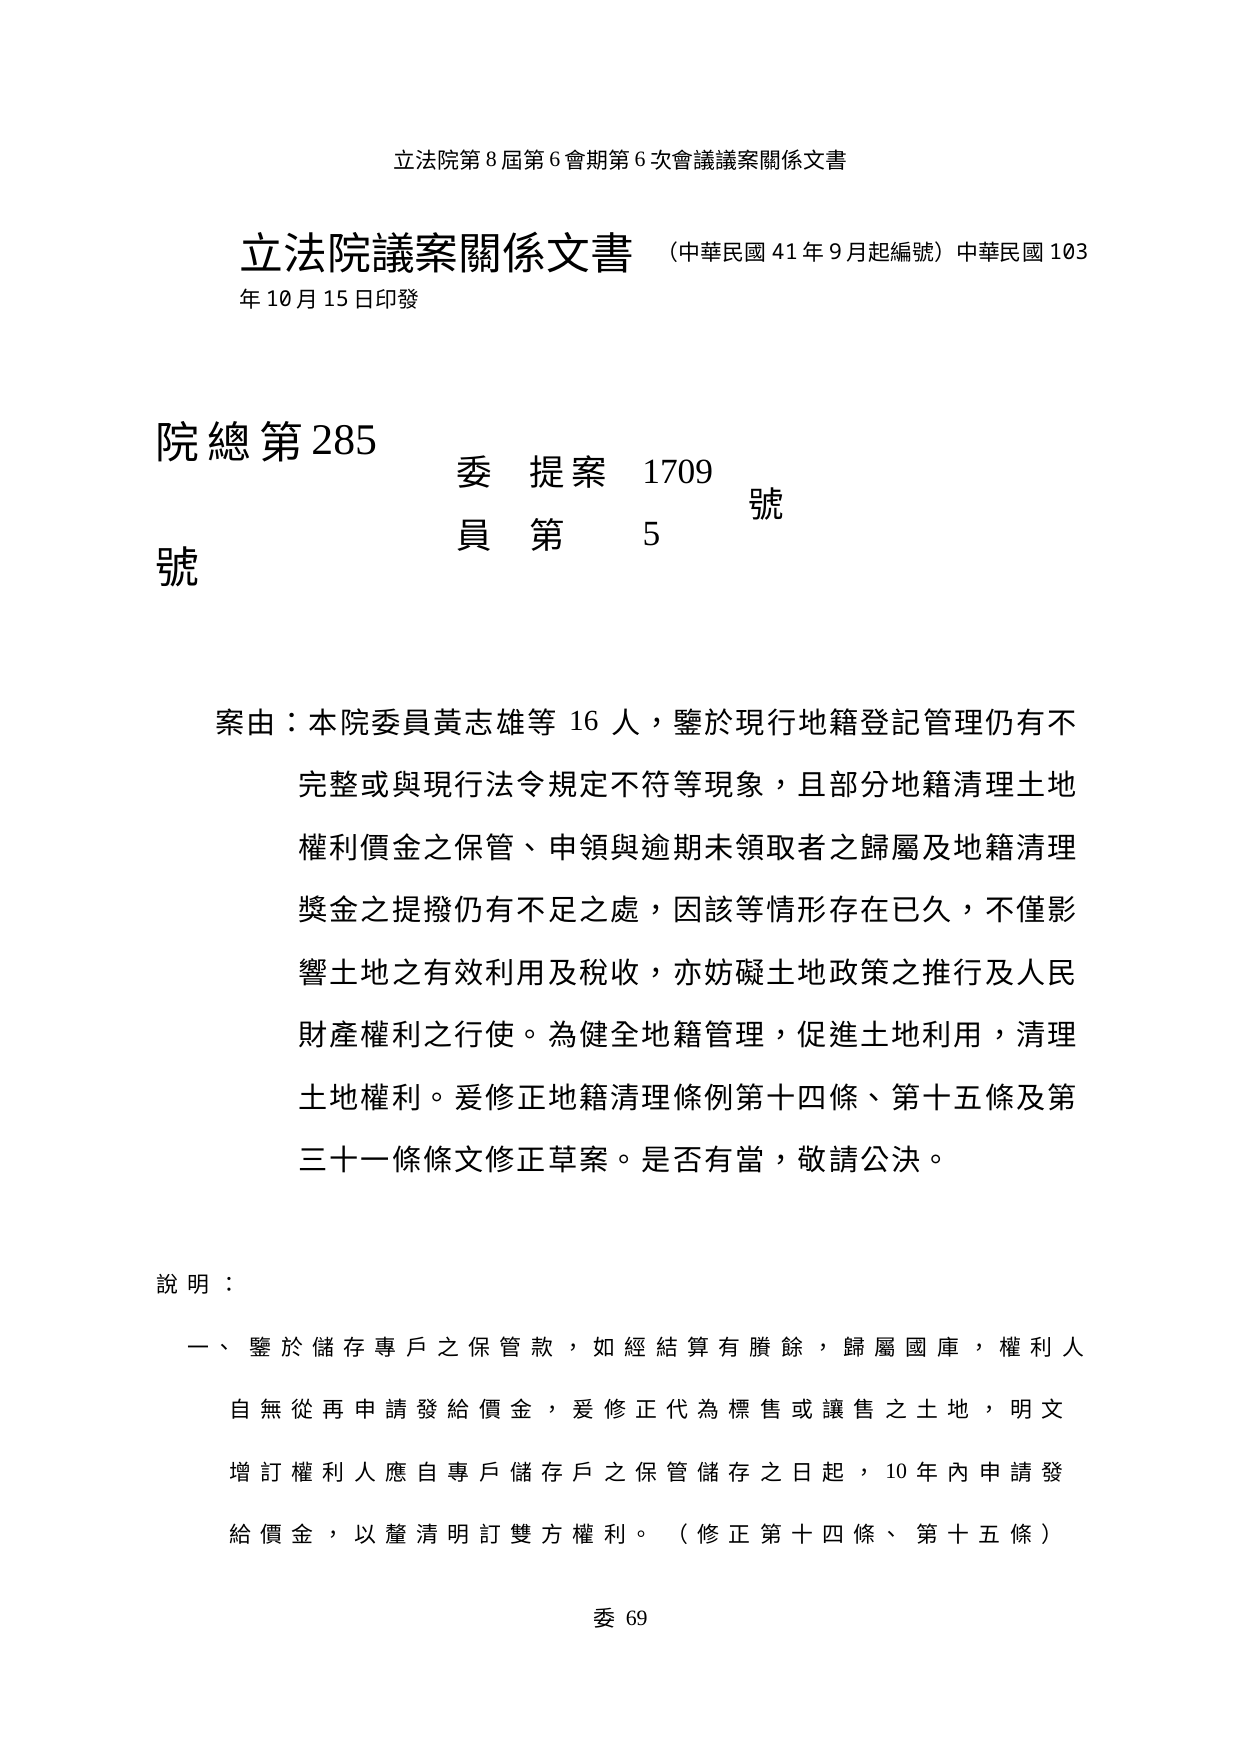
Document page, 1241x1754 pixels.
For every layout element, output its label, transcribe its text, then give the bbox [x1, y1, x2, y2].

text 一、鑒於儲存專戶之保管款，如經結算有賸餘，歸屬國庫，權利人自無從再申請發給價金，爰修正代為標售或讓售之土地，明文增訂權利人應自專戶儲存戶之保管儲存之日起，10年內申請發給價金，以釐清明訂雙方權利。（修正第十四條、第十五條） [173, 1314, 1089, 1564]
table_header [778, 496, 782, 517]
text 說明： [151, 1252, 1089, 1314]
table_header 委員 [409, 377, 523, 627]
text 立法院議案關係文書 （中華民國41年9月起編號）中華民國103年10月15日印發 [239, 219, 1089, 314]
table_header [782, 377, 797, 627]
table_header 院總第285號 [151, 377, 409, 627]
table_header [778, 377, 782, 494]
table_header 提案第 [523, 377, 629, 627]
table_header [778, 518, 782, 627]
text 案由：本院委員黃志雄等16人，鑒於現行地籍登記管理仍有不完整或與現行法令規定不符等現象，且部分地籍清理土地權利價金之保管、申領與逾期未領取者之歸屬及地籍清理獎金之提撥仍有不足之處，因該等情形存在已久，不僅影響土地之有效利用及稅收，亦妨礙土地政策之推行及人民財產權利之行使。為健全地籍管理，促進土地利用，清理土地權利。爰修正地籍清理條例第十四條、第十五條及第三十一條條文修正草案。是否有當，敬請公決。 [206, 689, 1089, 1189]
table_header 17095 [629, 377, 741, 627]
table_header 號 [741, 377, 778, 627]
